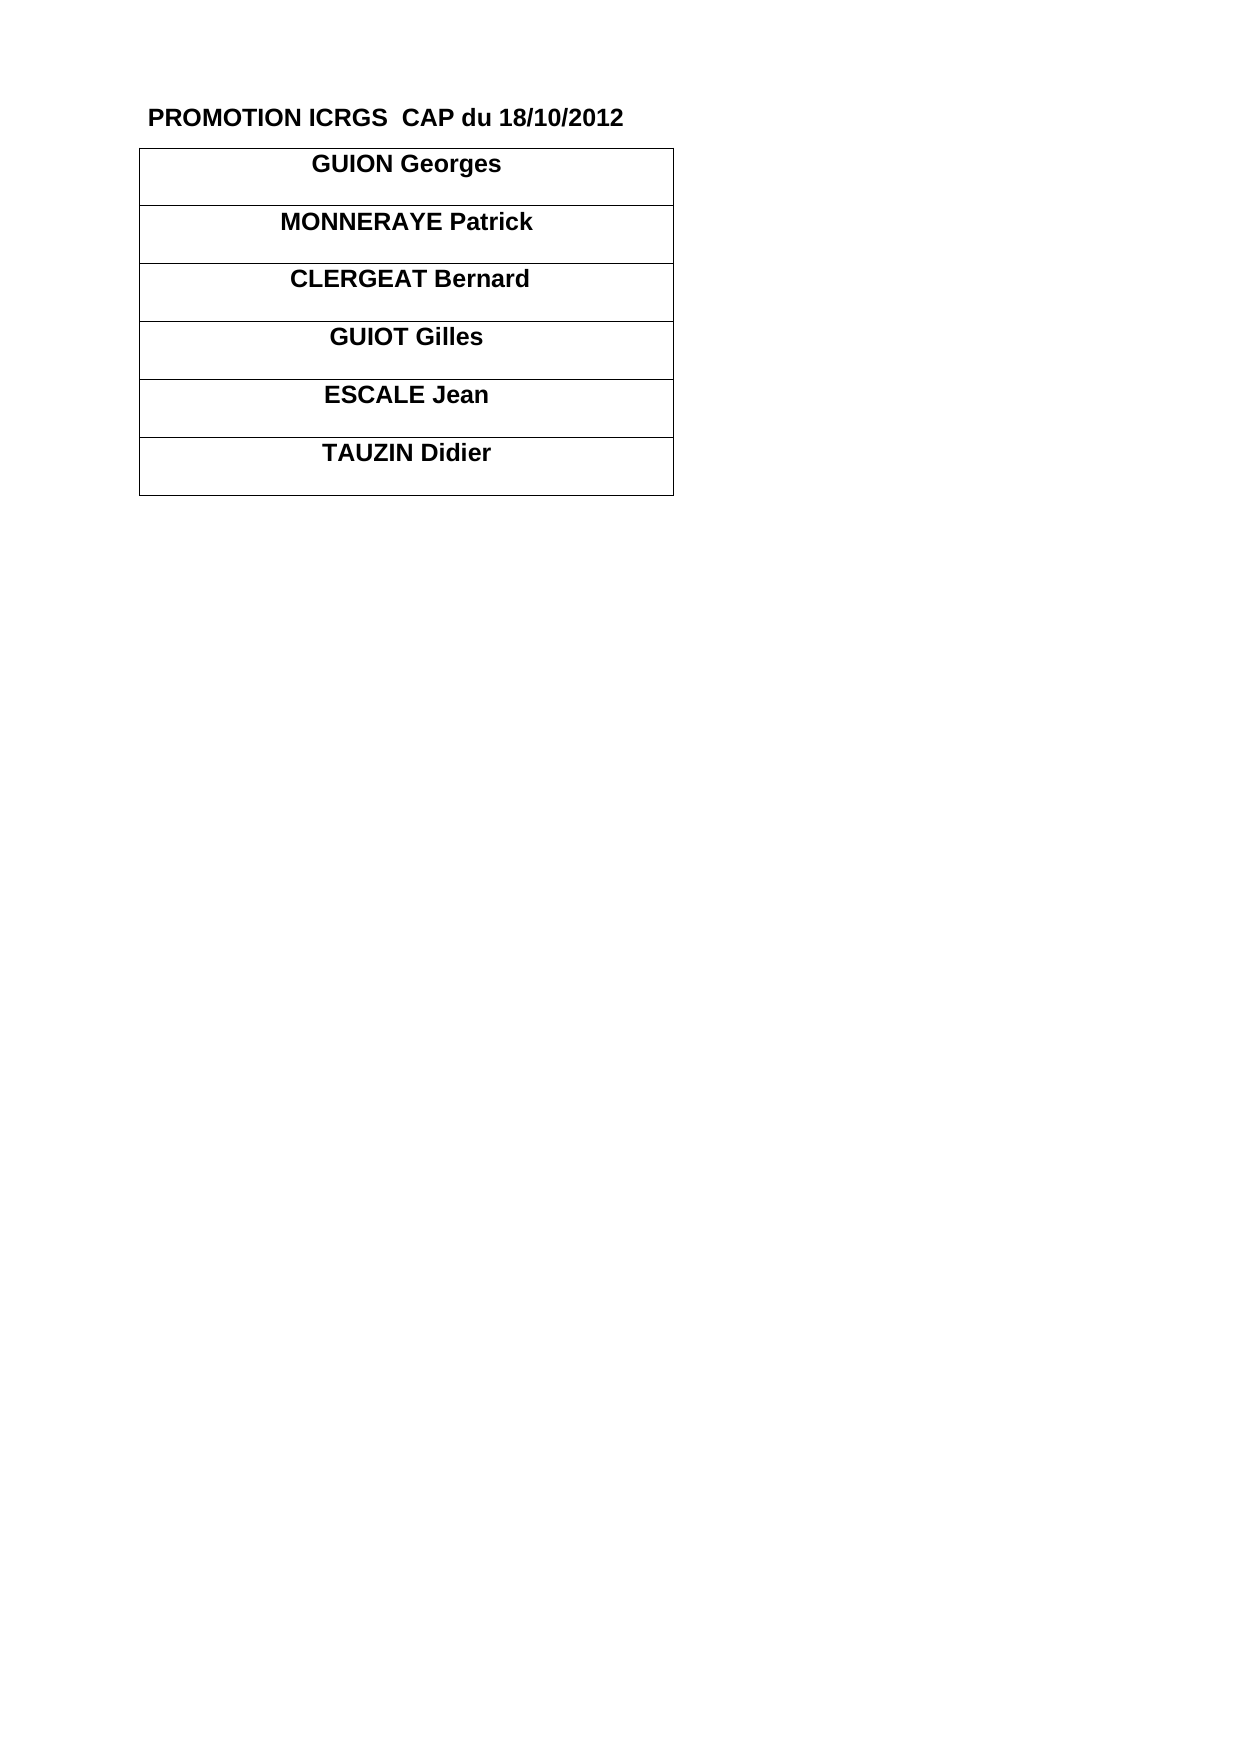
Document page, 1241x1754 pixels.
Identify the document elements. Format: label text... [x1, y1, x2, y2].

table_cell GUIOT Gilles [140, 322, 673, 379]
table_cell MONNERAYE Patrick [140, 206, 673, 263]
table_header GUION Georges [140, 149, 673, 205]
table_cell ESCALE Jean [140, 380, 673, 437]
table_cell TAUZIN Didier [140, 438, 673, 494]
table_cell CLERGEAT Bernard [140, 264, 673, 321]
